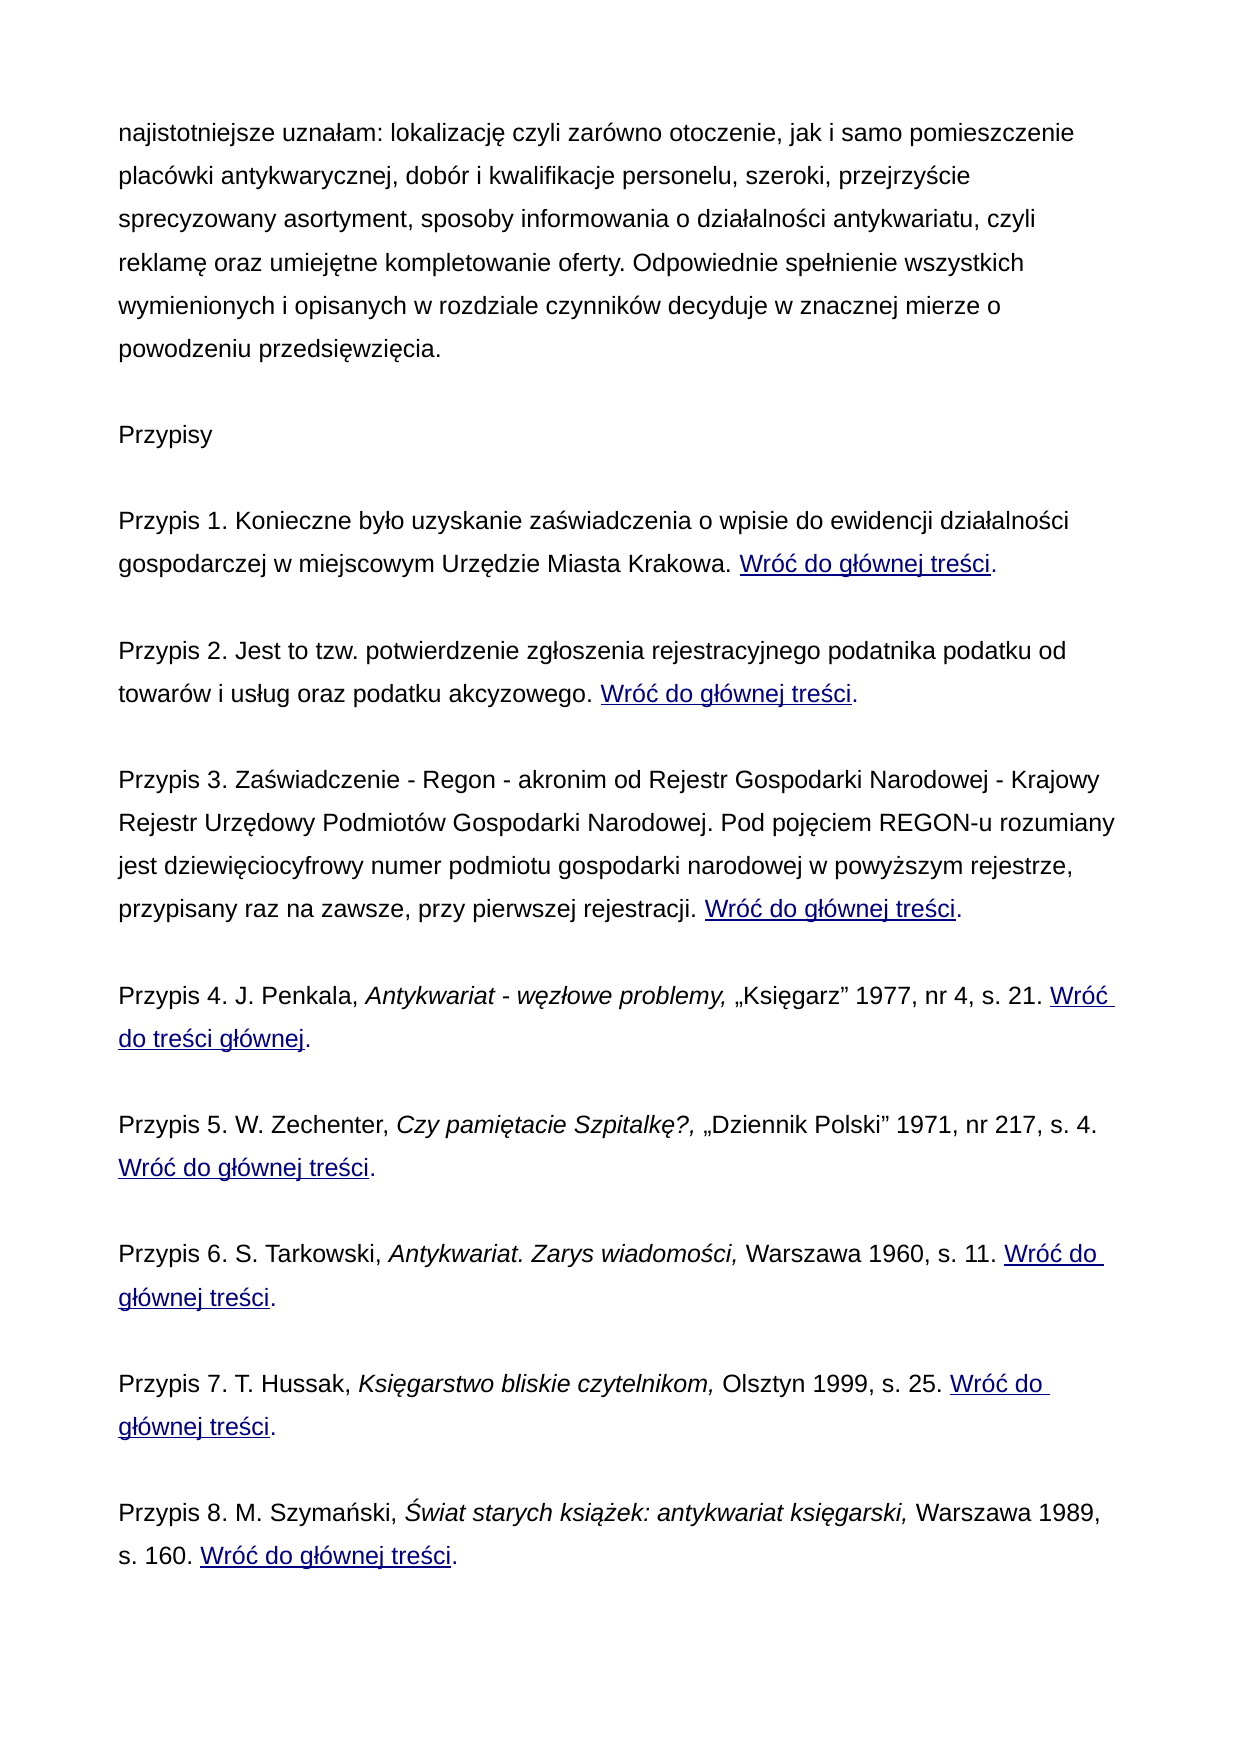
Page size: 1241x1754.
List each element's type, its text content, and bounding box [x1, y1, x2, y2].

text Przypis 1. Konieczne było uzyskanie zaświadczenia o wpisie do ewidencji działalności gospodarczej w miejscowym Urzędzie Miasta Krakowa. Wróć do głównej treści. [118, 506, 1122, 578]
text najistotniejsze uznałam: lokalizację czyli zarówno otoczenie, jak i samo pomieszczenie placówki antykwarycznej, dobór i kwalifikacje personelu, szeroki, przejrzyście sprecyzowany asortyment, sposoby informowania o działalności antykwariatu, czyli reklamę oraz umiejętne kompletowanie oferty. Odpowiednie spełnienie wszystkich wymienionych i opisanych w rozdziale czynników decyduje w znacznej mierze o powodzeniu przedsięwzięcia. [118, 118, 1122, 362]
text Przypis 3. Zaświadczenie - Regon - akronim od Rejestr Gospodarki Narodowej - Krajowy Rejestr Urzędowy Podmiotów Gospodarki Narodowej. Pod pojęciem REGON-u rozumiany jest dziewięciocyfrowy numer podmiotu gospodarki narodowej w powyższym rejestrze, przypisany raz na zawsze, przy pierwszej rejestracji. Wróć do głównej treści. [118, 765, 1122, 923]
text Przypis 4. J. Penkala, Antykwariat - węzłowe problemy, „Księgarz” 1977, nr 4, s. 21. Wróć do treści głównej. [118, 981, 1122, 1052]
text Przypis 7. T. Hussak, Księgarstwo bliskie czytelnikom, Olsztyn 1999, s. 25. Wróć do głównej treści. [118, 1369, 1122, 1441]
text Przypis 5. W. Zechenter, Czy pamiętacie Szpitalkę?, „Dziennik Polski” 1971, nr 217, s. 4. Wróć do głównej treści. [118, 1110, 1122, 1182]
text Przypis 6. S. Tarkowski, Antykwariat. Zarys wiadomości, Warszawa 1960, s. 11. Wróć do głównej treści. [118, 1239, 1122, 1311]
text Przypis 2. Jest to tzw. potwierdzenie zgłoszenia rejestracyjnego podatnika podatku od towarów i usług oraz podatku akcyzowego. Wróć do głównej treści. [118, 636, 1122, 707]
subtitle Przypisy [118, 420, 1122, 449]
text Przypis 8. M. Szymański, Świat starych książek: antykwariat księgarski, Warszawa 1989, s. 160. Wróć do głównej treści. [118, 1498, 1122, 1570]
